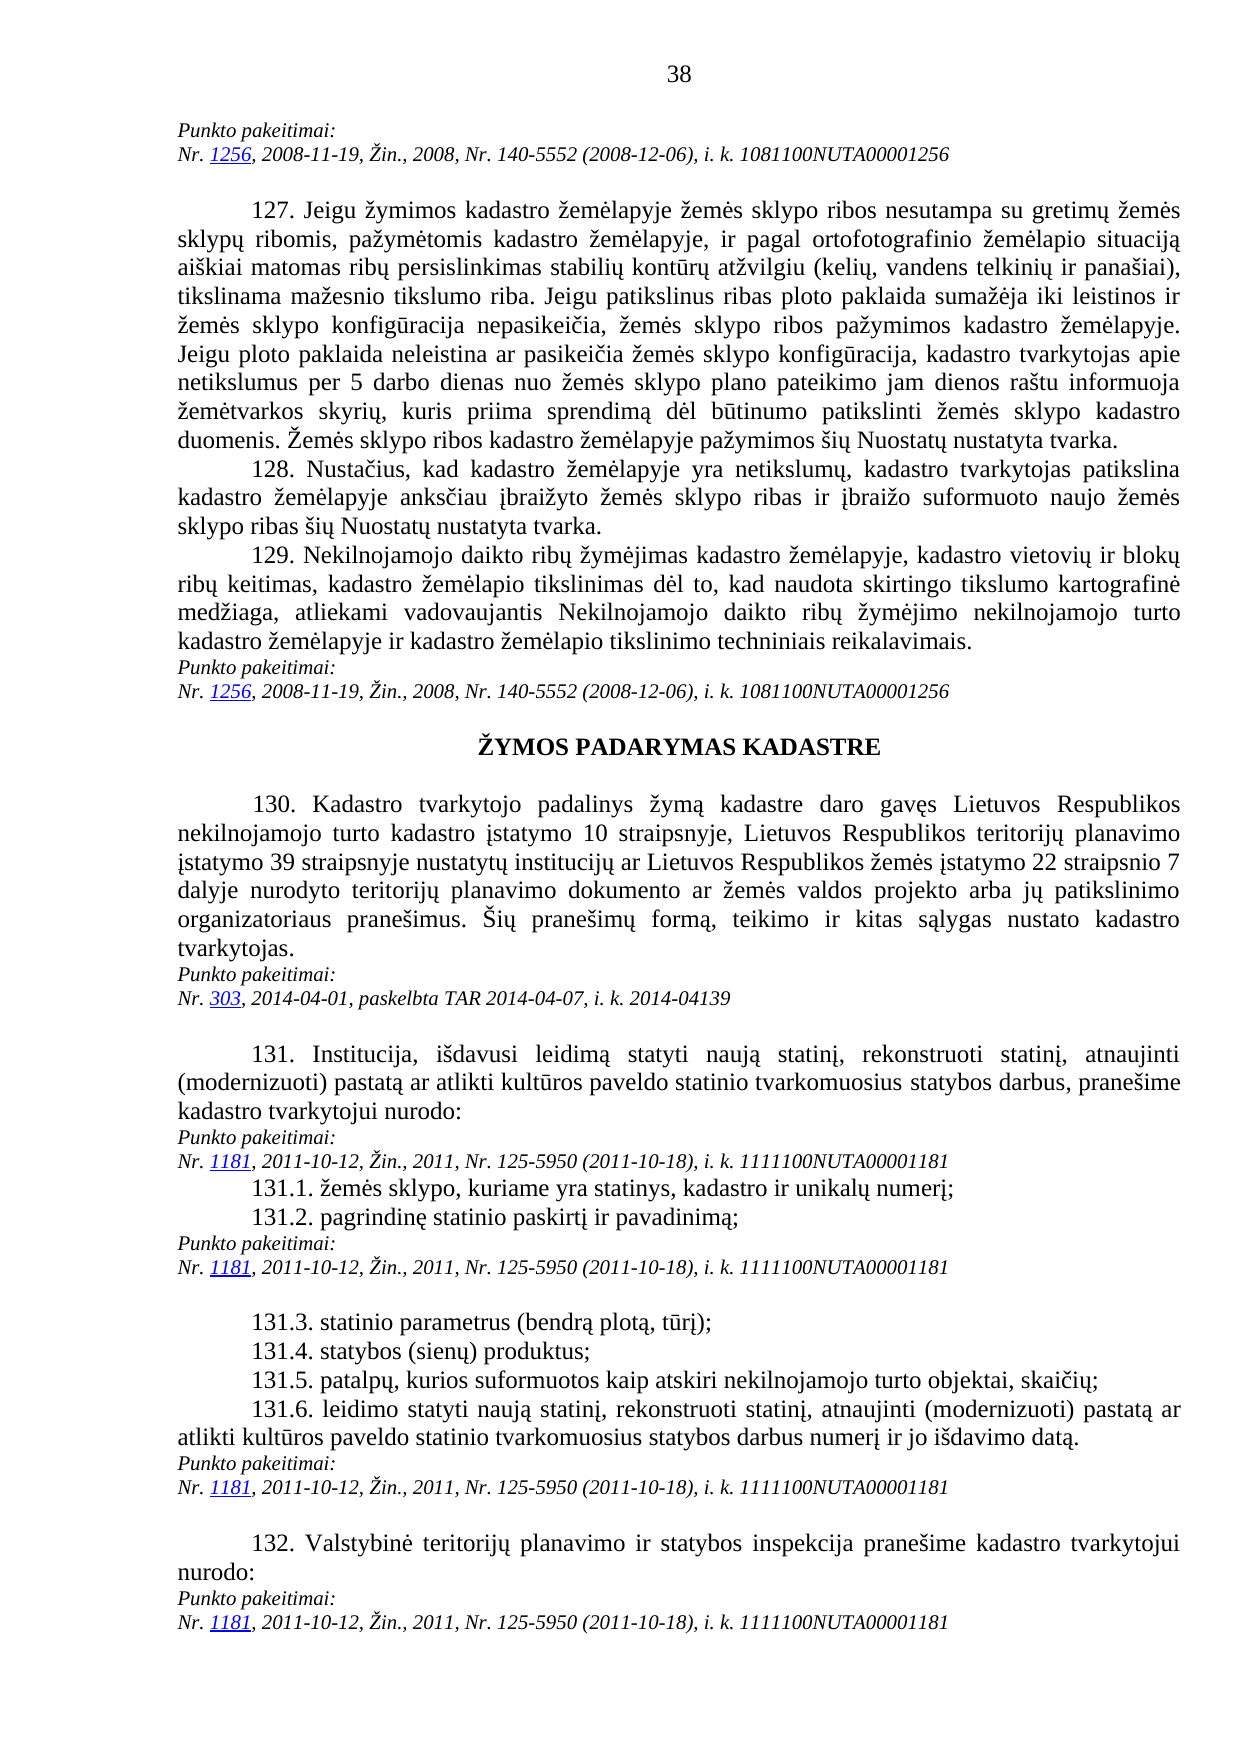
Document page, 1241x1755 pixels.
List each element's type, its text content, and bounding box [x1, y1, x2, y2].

text Nr. 303, 2014-04-01, paskelbta TAR 2014-04-07, i. k. 2014-04139 [177, 986, 1181, 1010]
text Punkto pakeitimai: [177, 962, 1181, 986]
text Nr. 1181, 2011-10-12, Žin., 2011, Nr. 125-5950 (2011-10-18), i. k. 1111100NUTA00001181 [177, 1255, 1181, 1279]
text 127. Jeigu žymimos kadastro žemėlapyje žemės sklypo ribos nesutampa su gretimų žemės sklypų ribomis, pažymėtomis kadastro žemėlapyje, ir pagal ortofotografinio žemėlapio situaciją aiškiai matomas ribų persislinkimas stabilių kontūrų atžvilgiu (kelių, vandens telkinių ir panašiai), tikslinama mažesnio tikslumo riba. Jeigu patikslinus ribas ploto paklaida sumažėja iki leistinos ir žemės sklypo konfigūracija nepasikeičia, žemės sklypo ribos pažymimos kadastro žemėlapyje. Jeigu ploto paklaida neleistina ar pasikeičia žemės sklypo konfigūracija, kadastro tvarkytojas apie netikslumus per 5 darbo dienas nuo žemės sklypo plano pateikimo jam dienos raštu informuoja žemėtvarkos skyrių, kuris priima sprendimą dėl būtinumo patikslinti žemės sklypo kadastro duomenis. Žemės sklypo ribos kadastro žemėlapyje pažymimos šių Nuostatų nustatyta tvarka. [177, 195, 1181, 454]
text 131.3. statinio parametrus (bendrą plotą, tūrį); [177, 1307, 1181, 1336]
text 131.4. statybos (sienų) produktus; [177, 1336, 1181, 1365]
text Nr. 1181, 2011-10-12, Žin., 2011, Nr. 125-5950 (2011-10-18), i. k. 1111100NUTA00001181 [177, 1149, 1181, 1173]
subtitle Žymos padarymas kadastre [177, 732, 1181, 761]
text Punkto pakeitimai: [177, 118, 1181, 142]
text Punkto pakeitimai: [177, 1586, 1181, 1610]
text Punkto pakeitimai: [177, 1125, 1181, 1149]
text 131.2. pagrindinę statinio paskirtį ir pavadinimą; [177, 1202, 1181, 1231]
text 129. Nekilnojamojo daikto ribų žymėjimas kadastro žemėlapyje, kadastro vietovių ir blokų ribų keitimas, kadastro žemėlapio tikslinimas dėl to, kad naudota skirtingo tikslumo kartografinė medžiaga, atliekami vadovaujantis Nekilnojamojo daikto ribų žymėjimo nekilnojamojo turto kadastro žemėlapyje ir kadastro žemėlapio tikslinimo techniniais reikalavimais. [177, 540, 1181, 655]
text 131.5. patalpų, kurios suformuotos kaip atskiri nekilnojamojo turto objektai, skaičių; [177, 1365, 1181, 1394]
text 130. Kadastro tvarkytojo padalinys žymą kadastre daro gavęs Lietuvos Respublikos nekilnojamojo turto kadastro įstatymo 10 straipsnyje, Lietuvos Respublikos teritorijų planavimo įstatymo 39 straipsnyje nustatytų institucijų ar Lietuvos Respublikos žemės įstatymo 22 straipsnio 7 dalyje nurodyto teritorijų planavimo dokumento ar žemės valdos projekto arba jų patikslinimo organizatoriaus pranešimus. Šių pranešimų formą, teikimo ir kitas sąlygas nustato kadastro tvarkytojas. [177, 789, 1181, 962]
text Nr. 1181, 2011-10-12, Žin., 2011, Nr. 125-5950 (2011-10-18), i. k. 1111100NUTA00001181 [177, 1610, 1181, 1634]
text Nr. 1256, 2008-11-19, Žin., 2008, Nr. 140-5552 (2008-12-06), i. k. 1081100NUTA00001256 [177, 142, 1181, 166]
text Nr. 1256, 2008-11-19, Žin., 2008, Nr. 140-5552 (2008-12-06), i. k. 1081100NUTA00001256 [177, 679, 1181, 703]
text 131.1. žemės sklypo, kuriame yra statinys, kadastro ir unikalų numerį; [177, 1173, 1181, 1202]
text Punkto pakeitimai: [177, 655, 1181, 679]
text Punkto pakeitimai: [177, 1231, 1181, 1255]
text 131. Institucija, išdavusi leidimą statyti naują statinį, rekonstruoti statinį, atnaujinti (modernizuoti) pastatą ar atlikti kultūros paveldo statinio tvarkomuosius statybos darbus, pranešime kadastro tvarkytojui nurodo: [177, 1039, 1181, 1125]
text 132. Valstybinė teritorijų planavimo ir statybos inspekcija pranešime kadastro tvarkytojui nurodo: [177, 1528, 1181, 1586]
text 128. Nustačius, kad kadastro žemėlapyje yra netikslumų, kadastro tvarkytojas patikslina kadastro žemėlapyje anksčiau įbraižyto žemės sklypo ribas ir įbraižo suformuoto naujo žemės sklypo ribas šių Nuostatų nustatyta tvarka. [177, 454, 1181, 540]
text Punkto pakeitimai: [177, 1451, 1181, 1475]
text Nr. 1181, 2011-10-12, Žin., 2011, Nr. 125-5950 (2011-10-18), i. k. 1111100NUTA00001181 [177, 1475, 1181, 1499]
text 131.6. leidimo statyti naują statinį, rekonstruoti statinį, atnaujinti (modernizuoti) pastatą ar atlikti kultūros paveldo statinio tvarkomuosius statybos darbus numerį ir jo išdavimo datą. [177, 1394, 1181, 1451]
